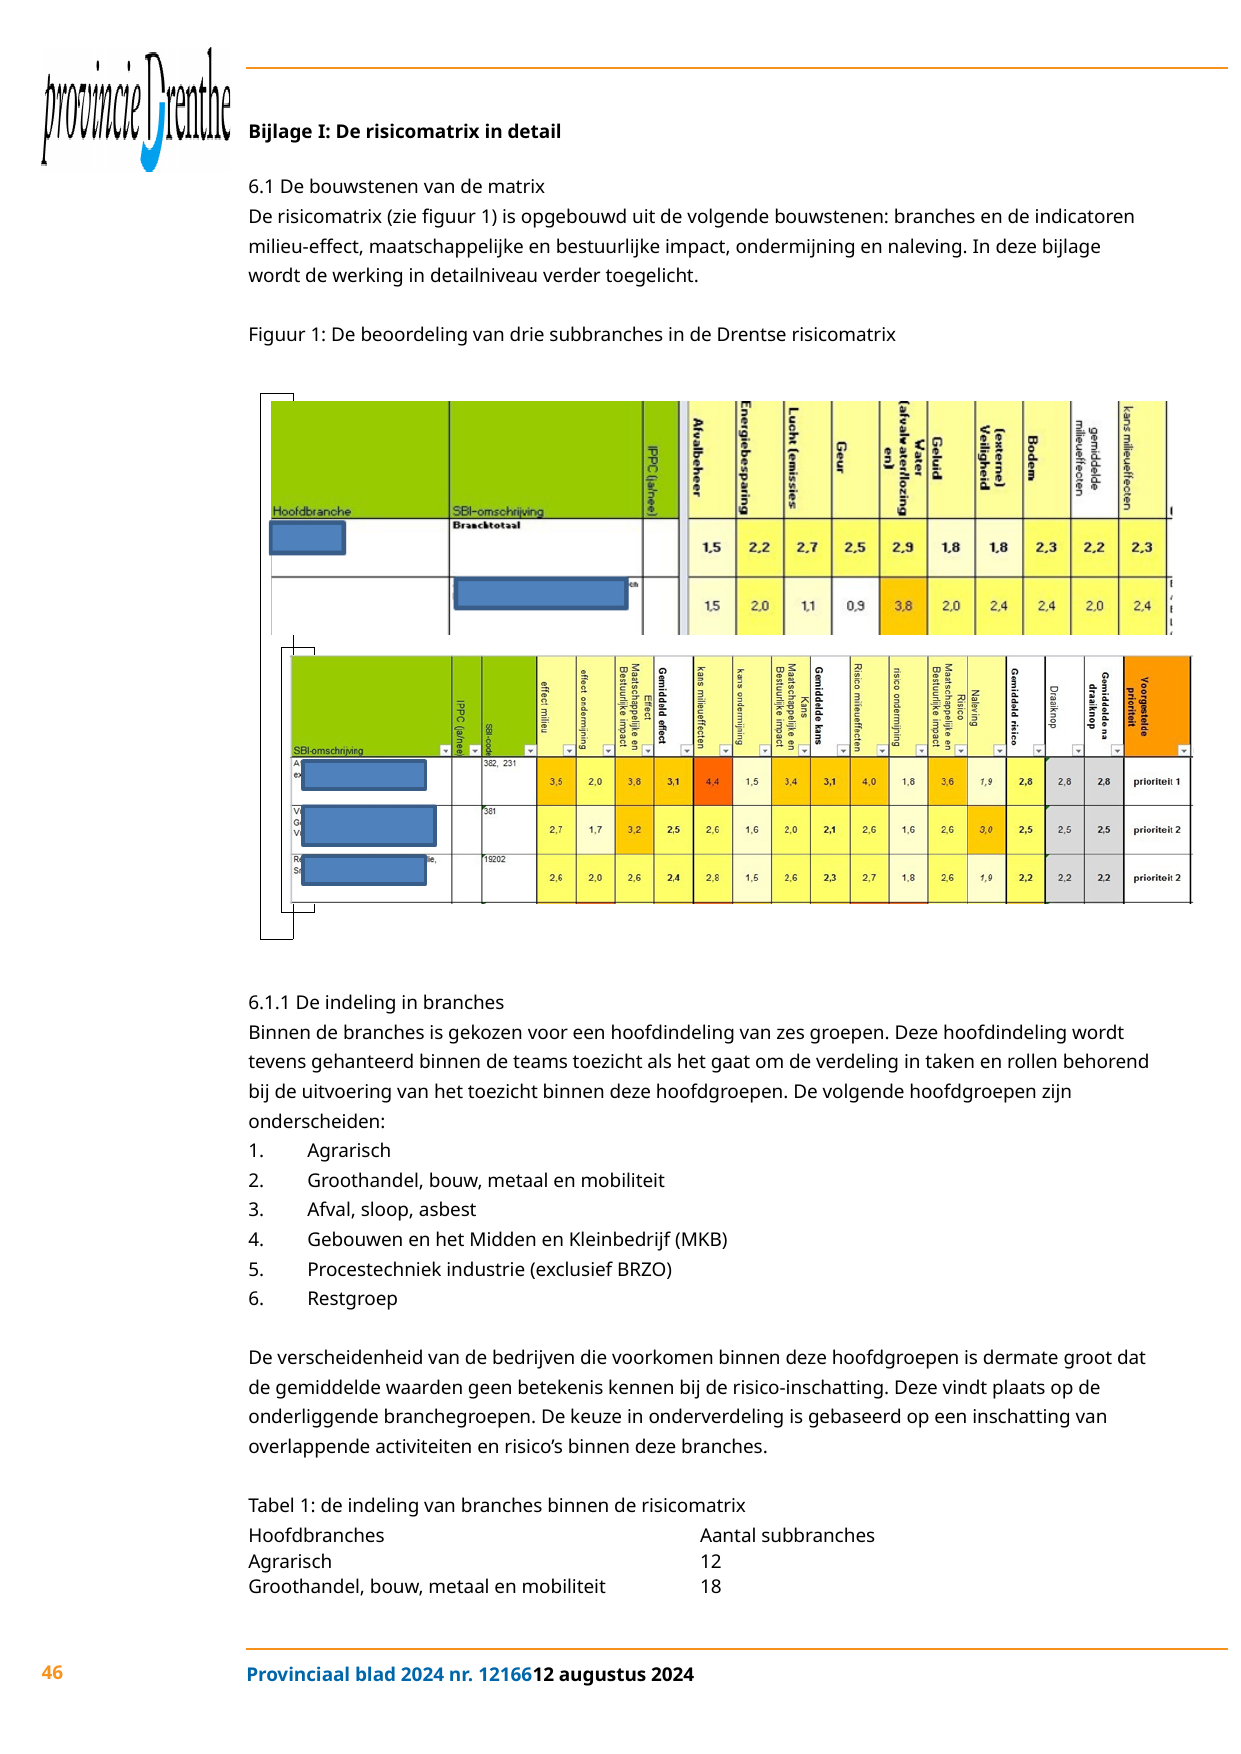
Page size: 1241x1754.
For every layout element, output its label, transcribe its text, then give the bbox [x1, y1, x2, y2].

table_cell 12 [700, 1548, 1152, 1574]
list Gebouwen en het Midden en Kleinbedrijf (MKB) [248, 1226, 1152, 1252]
list Agrarisch [248, 1137, 1152, 1163]
table_cell Groothandel, bouw, metaal en mobiliteit [248, 1574, 700, 1599]
text Figuur 1: De beoordeling van drie subbranches in de Drentse risicomatrix [248, 322, 1152, 347]
table_header Aantal subbranches [700, 1522, 1152, 1548]
list Afval, sloop, asbest [248, 1197, 1152, 1222]
table_header Hoofdbranches [248, 1522, 700, 1548]
text Tabel 1: de indeling van branches binnen de risicomatrix [248, 1492, 1152, 1518]
list Groothandel, bouw, metaal en mobiliteit [248, 1167, 1152, 1193]
text De verscheidenheid van de bedrijven die voorkomen binnen deze hoofdgroepen is dermate groot dat de gemiddelde waarden geen betekenis kennen bij de risico-inschatting. Deze vindt plaats op de onderliggende branchegroepen. De keuze in onderverdeling is gebaseerd op een inschatting van overlappende activiteiten en risico’s binnen deze branches. [248, 1344, 1152, 1459]
text Bijlage I: De risicomatrix in detail [248, 116, 1152, 144]
picture [289, 655, 1194, 904]
text 6.1 De bouwstenen van de matrix [248, 174, 1152, 199]
table_cell Agrarisch [248, 1548, 700, 1574]
table_cell 18 [700, 1574, 1152, 1599]
text De risicomatrix (zie figuur 1) is opgebouwd uit de volgende bouwstenen: branches en de indicatoren milieu-effect, maatschappelijke en bestuurlijke impact, ondermijning en naleving. In deze bijlage wordt de werking in detailniveau verder toegelicht. [248, 203, 1152, 288]
list Restgroep [248, 1285, 1152, 1311]
picture [41, 47, 231, 172]
picture [268, 401, 1173, 635]
text 6.1.1 De indeling in branches [248, 989, 1152, 1015]
text Binnen de branches is gekozen voor een hoofdindeling van zes groepen. Deze hoofdindeling wordt tevens gehanteerd binnen de teams toezicht als het gaat om de verdeling in taken en rollen behorend bij de uitvoering van het toezicht binnen deze hoofdgroepen. De volgende hoofdgroepen zijn onderscheiden: [248, 1019, 1152, 1134]
list Procestechniek industrie (exclusief BRZO) [248, 1256, 1152, 1282]
